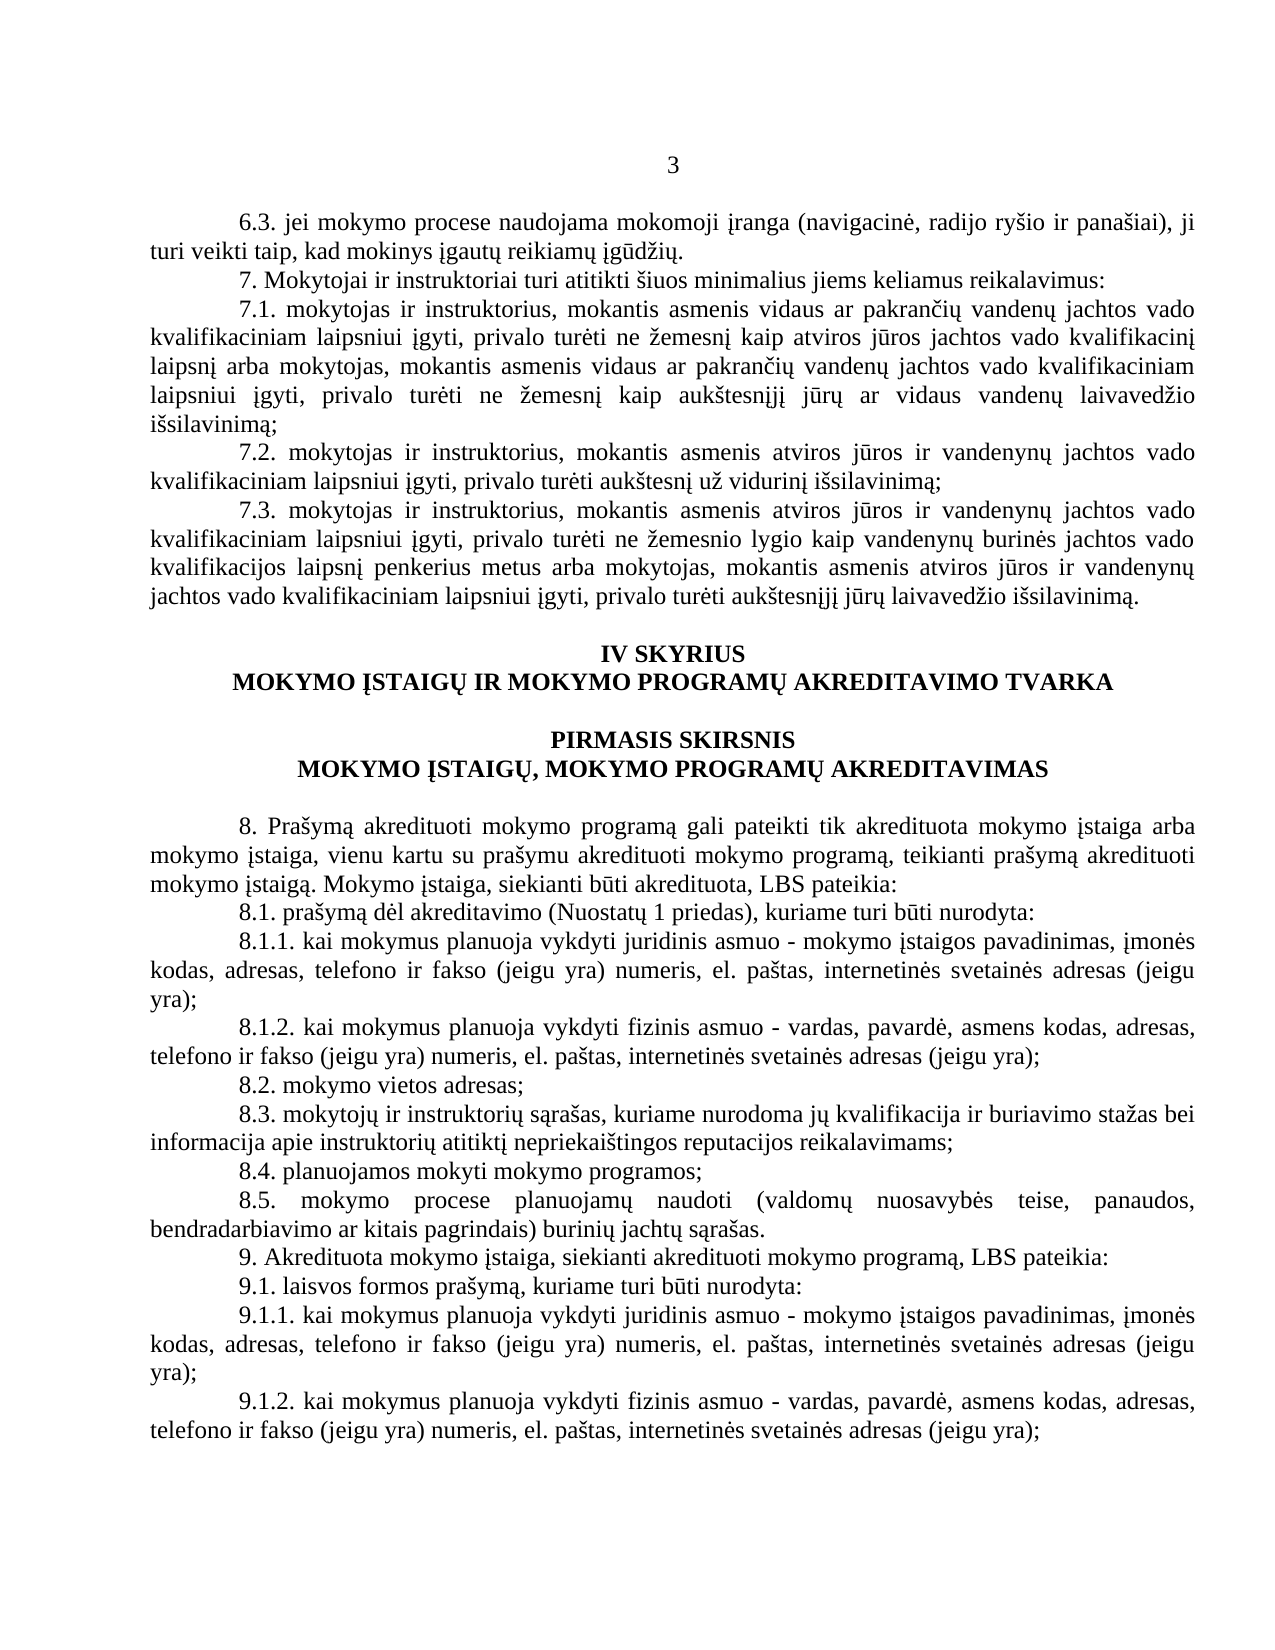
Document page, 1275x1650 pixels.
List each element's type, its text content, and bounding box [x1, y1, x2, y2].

text 8. Prašymą akredituoti mokymo programą gali pateikti tik akredituota mokymo įstaiga arba mokymo įstaiga, vienu kartu su prašymu akredituoti mokymo programą, teikianti prašymą akredituoti mokymo įstaigą. Mokymo įstaiga, siekianti būti akredituota, LBS pateikia: [150, 811, 1196, 897]
text 9.1.1. kai mokymus planuoja vykdyti juridinis asmuo - mokymo įstaigos pavadinimas, įmonės kodas, adresas, telefono ir fakso (jeigu yra) numeris, el. paštas, internetinės svetainės adresas (jeigu yra); [150, 1300, 1196, 1386]
text 9.1.2. kai mokymus planuoja vykdyti fizinis asmuo - vardas, pavardė, asmens kodas, adresas, telefono ir fakso (jeigu yra) numeris, el. paštas, internetinės svetainės adresas (jeigu yra); [150, 1386, 1196, 1444]
text 8.3. mokytojų ir instruktorių sąrašas, kuriame nurodoma jų kvalifikacija ir buriavimo stažas bei informacija apie instruktorių atitiktį nepriekaištingos reputacijos reikalavimams; [150, 1099, 1196, 1156]
text 6.3. jei mokymo procese naudojama mokomoji įranga (navigacinė, radijo ryšio ir panašiai), ji turi veikti taip, kad mokinys įgautų reikiamų įgūdžių. [150, 207, 1196, 265]
text MOKYMO ĮSTAIGŲ IR MOKYMO PROGRAMŲ AKREDITAVIMO TVARKA [150, 667, 1196, 696]
text 7.3. mokytojas ir instruktorius, mokantis asmenis atviros jūros ir vandenynų jachtos vado kvalifikaciniam laipsniui įgyti, privalo turėti ne žemesnio lygio kaip vandenynų burinės jachtos vado kvalifikacijos laipsnį penkerius metus arba mokytojas, mokantis asmenis atviros jūros ir vandenynų jachtos vado kvalifikaciniam laipsniui įgyti, privalo turėti aukštesnįjį jūrų laivavedžio išsilavinimą. [150, 495, 1196, 610]
text 7. Mokytojai ir instruktoriai turi atitikti šiuos minimalius jiems keliamus reikalavimus: [150, 265, 1196, 294]
text 8.1.1. kai mokymus planuoja vykdyti juridinis asmuo - mokymo įstaigos pavadinimas, įmonės kodas, adresas, telefono ir fakso (jeigu yra) numeris, el. paštas, internetinės svetainės adresas (jeigu yra); [150, 926, 1196, 1012]
text 9. Akredituota mokymo įstaiga, siekianti akredituoti mokymo programą, LBS pateikia: [150, 1242, 1196, 1271]
text IV SKYRIUS [150, 639, 1196, 667]
text 8.1. prašymą dėl akreditavimo (Nuostatų 1 priedas), kuriame turi būti nurodyta: [150, 897, 1196, 926]
text 8.4. planuojamos mokyti mokymo programos; [150, 1156, 1196, 1185]
text 8.2. mokymo vietos adresas; [150, 1070, 1196, 1099]
text 7.2. mokytojas ir instruktorius, mokantis asmenis atviros jūros ir vandenynų jachtos vado kvalifikaciniam laipsniui įgyti, privalo turėti aukštesnį už vidurinį išsilavinimą; [150, 437, 1196, 495]
text 8.5. mokymo procese planuojamų naudoti (valdomų nuosavybės teise, panaudos, bendradarbiavimo ar kitais pagrindais) burinių jachtų sąrašas. [150, 1185, 1196, 1242]
text 9.1. laisvos formos prašymą, kuriame turi būti nurodyta: [150, 1271, 1196, 1300]
text 8.1.2. kai mokymus planuoja vykdyti fizinis asmuo - vardas, pavardė, asmens kodas, adresas, telefono ir fakso (jeigu yra) numeris, el. paštas, internetinės svetainės adresas (jeigu yra); [150, 1012, 1196, 1070]
text PIRMASIS SKIRSNIS [150, 725, 1196, 754]
text 7.1. mokytojas ir instruktorius, mokantis asmenis vidaus ar pakrančių vandenų jachtos vado kvalifikaciniam laipsniui įgyti, privalo turėti ne žemesnį kaip atviros jūros jachtos vado kvalifikacinį laipsnį arba mokytojas, mokantis asmenis vidaus ar pakrančių vandenų jachtos vado kvalifikaciniam laipsniui įgyti, privalo turėti ne žemesnį kaip aukštesnįjį jūrų ar vidaus vandenų laivavedžio išsilavinimą; [150, 294, 1196, 437]
text MOKYMO ĮSTAIGŲ, MOKYMO PROGRAMŲ AKREDITAVIMAS [150, 754, 1196, 782]
